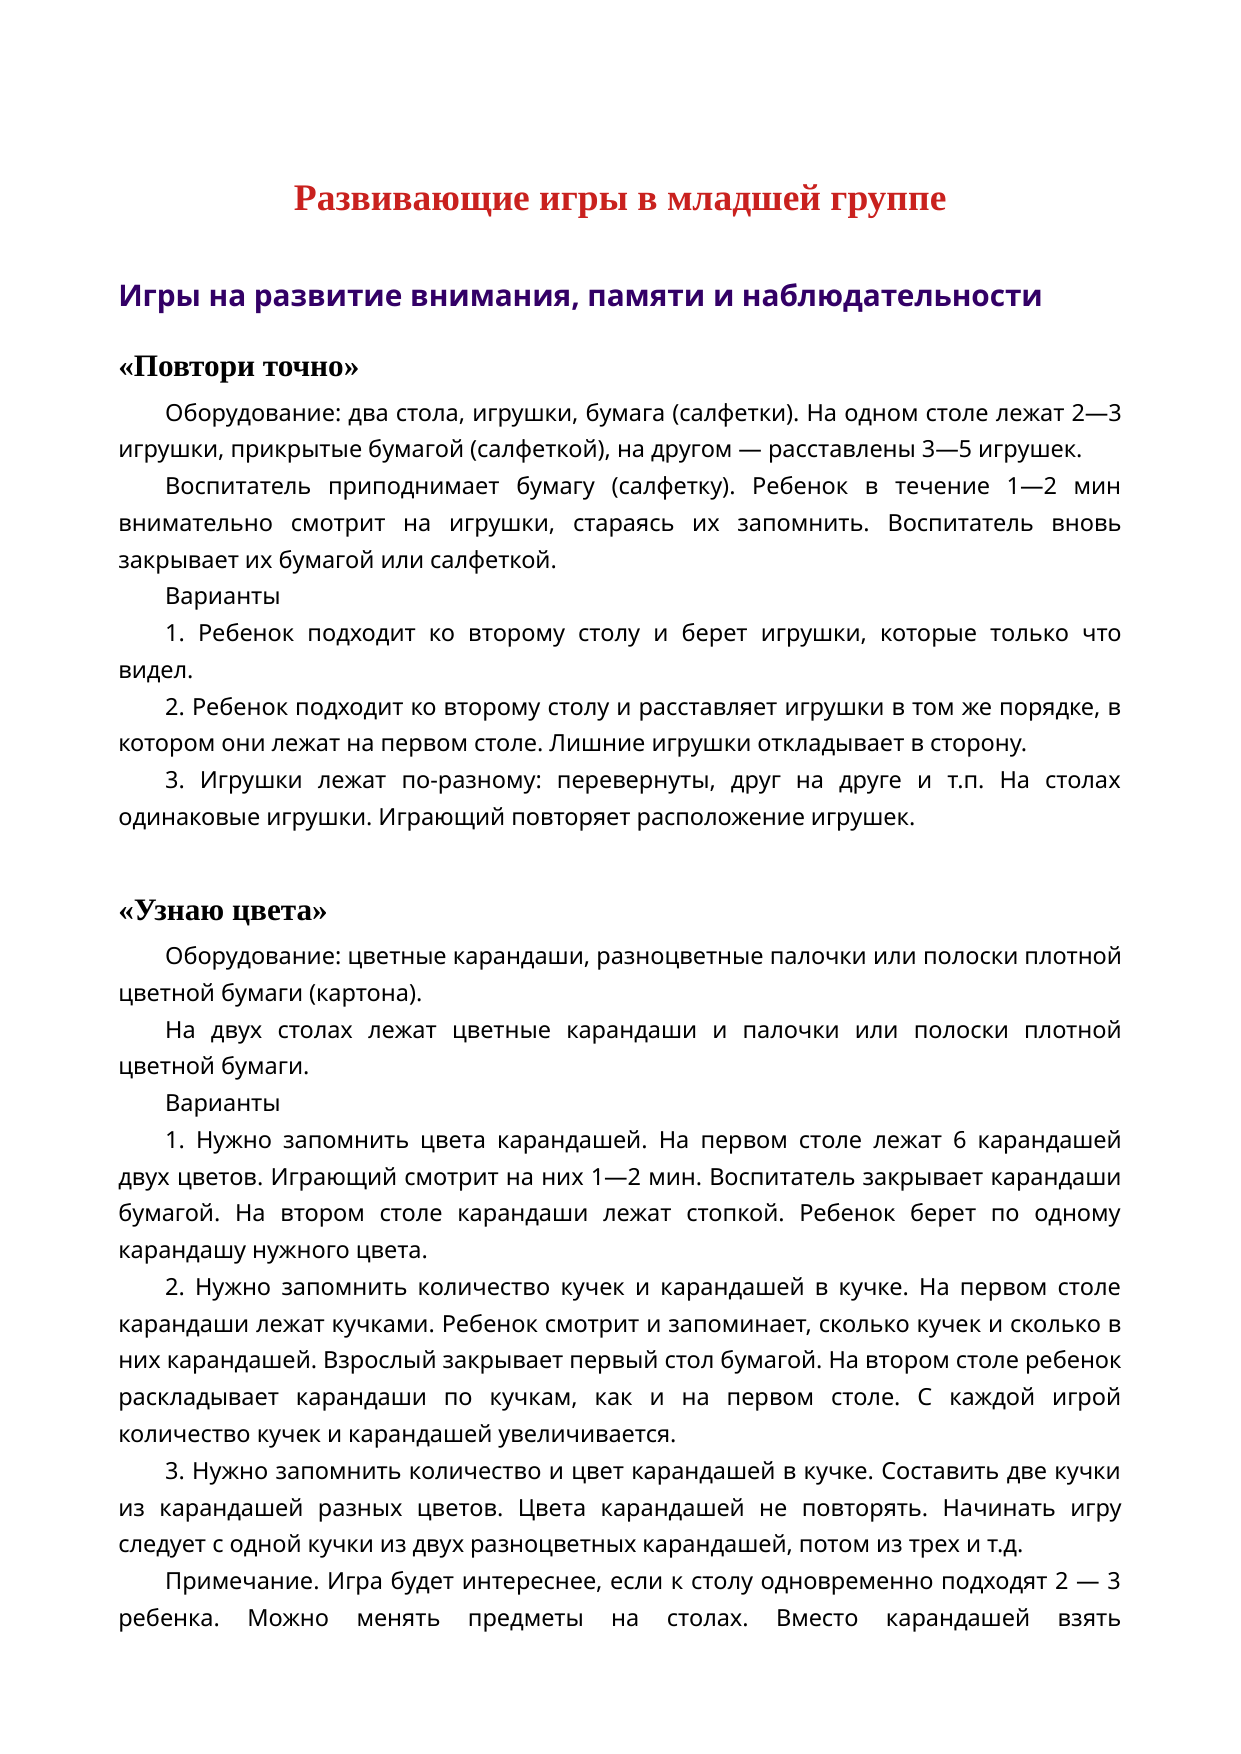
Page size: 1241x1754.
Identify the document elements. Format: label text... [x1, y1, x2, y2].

text 1. Ребенок подходит ко второму столу и берет игрушки, которые только что видел. [118, 616, 1122, 685]
subtitle Игры на развитие внимания, памяти и наблюдательности [118, 275, 1122, 315]
text 2. Ребенок подходит ко второму столу и расставляет игрушки в том же порядке, в котором они лежат на первом столе. Лишние игрушки откладывает в сторону. [118, 690, 1122, 759]
text На двух столах лежат цветные карандаши и палочки или полоски плотной цветной бумаги. [118, 1013, 1122, 1082]
subtitle «Узнаю цвета» [118, 891, 1122, 927]
text Воспитатель приподнимает бумагу (салфетку). Ребенок в течение 1—2 мин внимательно смотрит на игрушки, стараясь их запомнить. Воспитатель вновь закрывает их бумагой или салфеткой. [118, 469, 1122, 575]
text 3. Нужно запомнить количество и цвет карандашей в кучке. Составить две кучки из карандашей разных цветов. Цвета карандашей не повторять. Начинать игру следует с одной кучки из двух разноцветных карандашей, потом из трех и т.д. [118, 1454, 1122, 1560]
text Варианты [118, 1086, 1122, 1118]
text 3. Игрушки лежат по-разному: перевернуты, друг на друге и т.п. На столах одинаковые игрушки. Играющий повторяет расположение игрушек. [118, 763, 1122, 832]
text 1. Нужно запомнить цвета карандашей. На первом столе лежат 6 карандашей двух цветов. Играющий смотрит на них 1—2 мин. Воспитатель закрывает карандаши бумагой. На втором столе карандаши лежат стопкой. Ребенок берет по одному карандашу нужного цвета. [118, 1123, 1122, 1266]
text Развивающие игры в младшей группе [118, 176, 1122, 219]
text Примечание. Игра будет интереснее, если к столу одновременно подходят 2 — 3 ребенка. Можно менять предметы на столах. Вместо карандашей взять [118, 1564, 1122, 1633]
text Оборудование: цветные карандаши, разноцветные палочки или полоски плотной цветной бумаги (картона). [118, 939, 1122, 1008]
text 2. Нужно запомнить количество кучек и карандашей в кучке. На первом столе карандаши лежат кучками. Ребенок смотрит и запоминает, сколько кучек и сколько в них карандашей. Взрослый закрывает первый стол бумагой. На втором столе ребенок раскладывает карандаши по кучкам, как и на первом столе. С каждой игрой количество кучек и карандашей увеличивается. [118, 1270, 1122, 1449]
text Оборудование: два стола, игрушки, бумага (салфетки). На одном столе лежат 2—3 игрушки, прикрытые бумагой (салфеткой), на другом — расставлены 3—5 игрушек. [118, 396, 1122, 464]
subtitle «Повтори точно» [118, 347, 1122, 383]
text Варианты [118, 580, 1122, 612]
